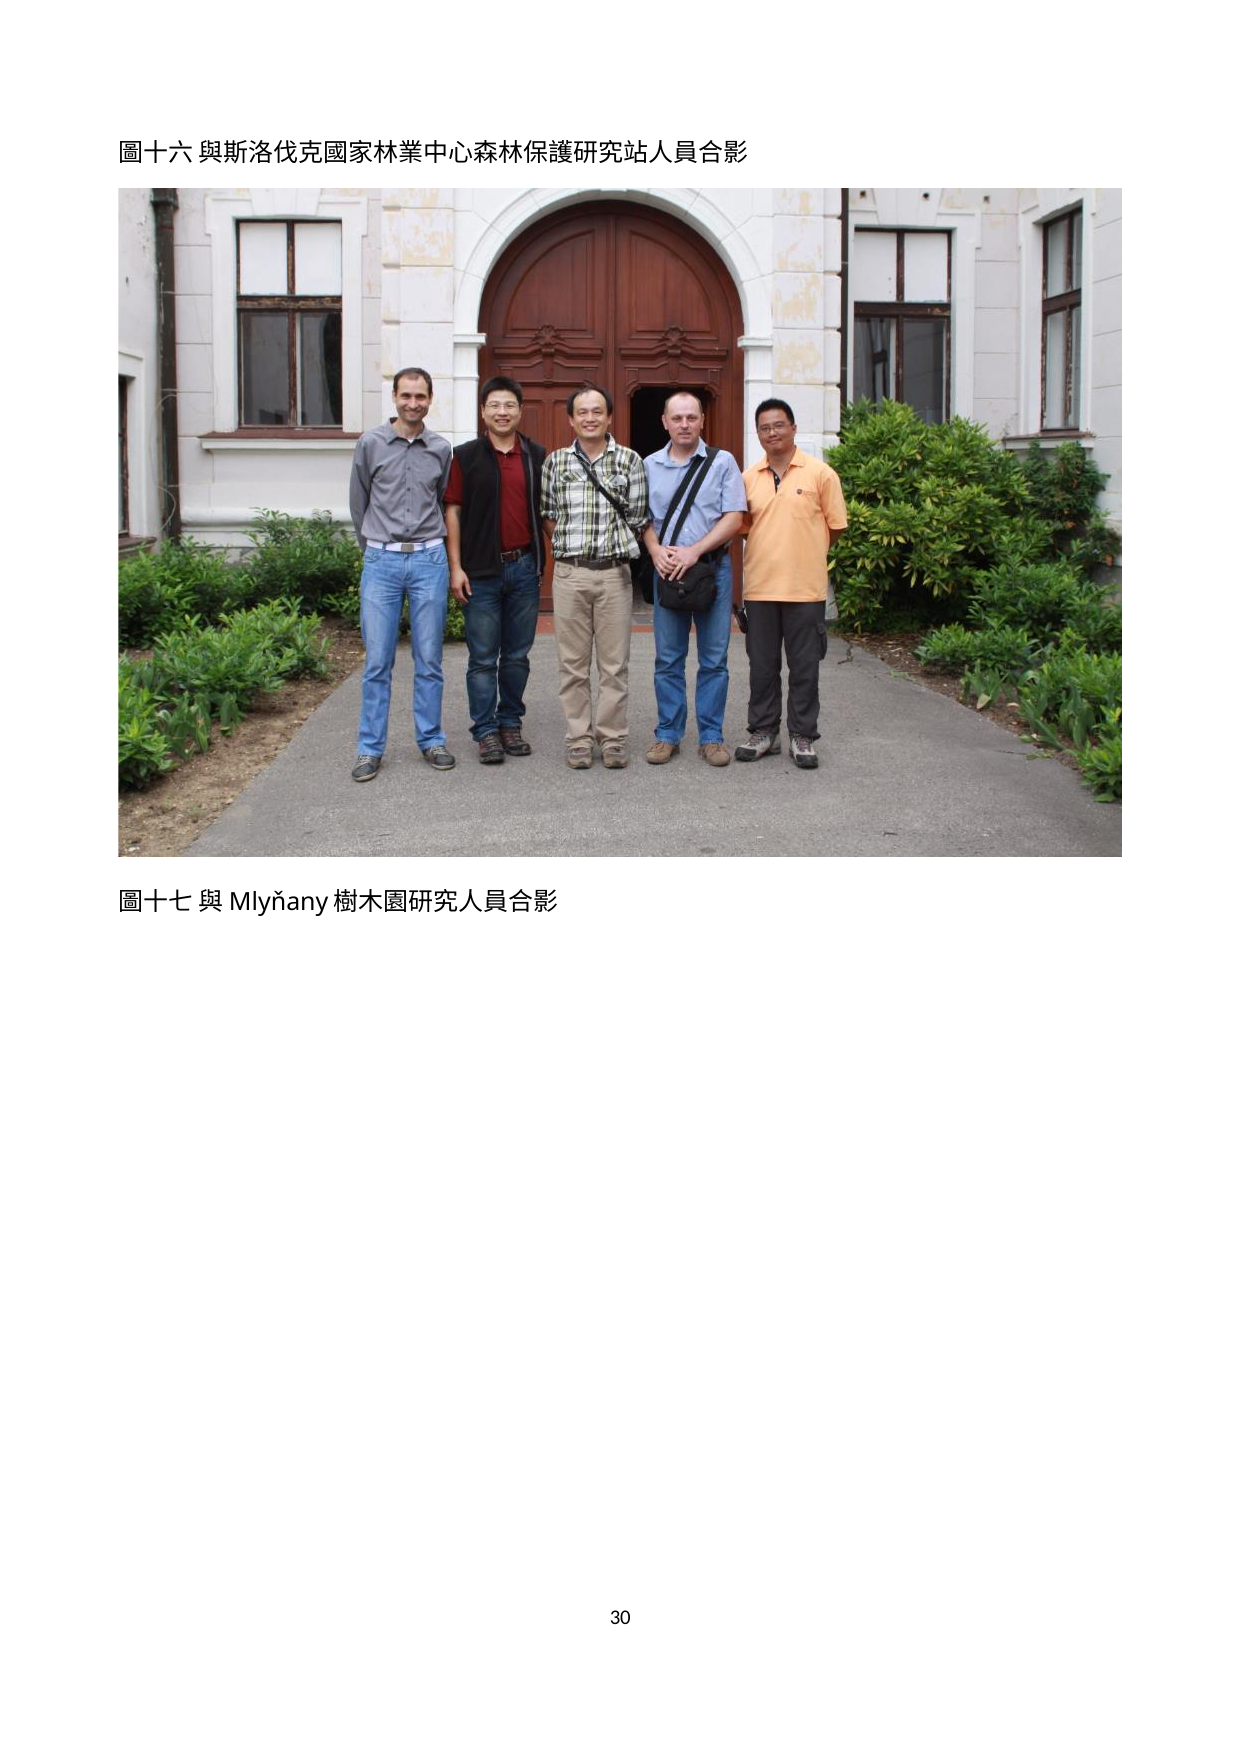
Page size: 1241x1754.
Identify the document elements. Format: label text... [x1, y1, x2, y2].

text 圖十七 與Mlyňany樹木園研究人員合影 [118, 881, 1122, 918]
picture [118, 188, 1122, 857]
text 圖十六 與斯洛伐克國家林業中心森林保護研究站人員合影 [118, 132, 1122, 170]
